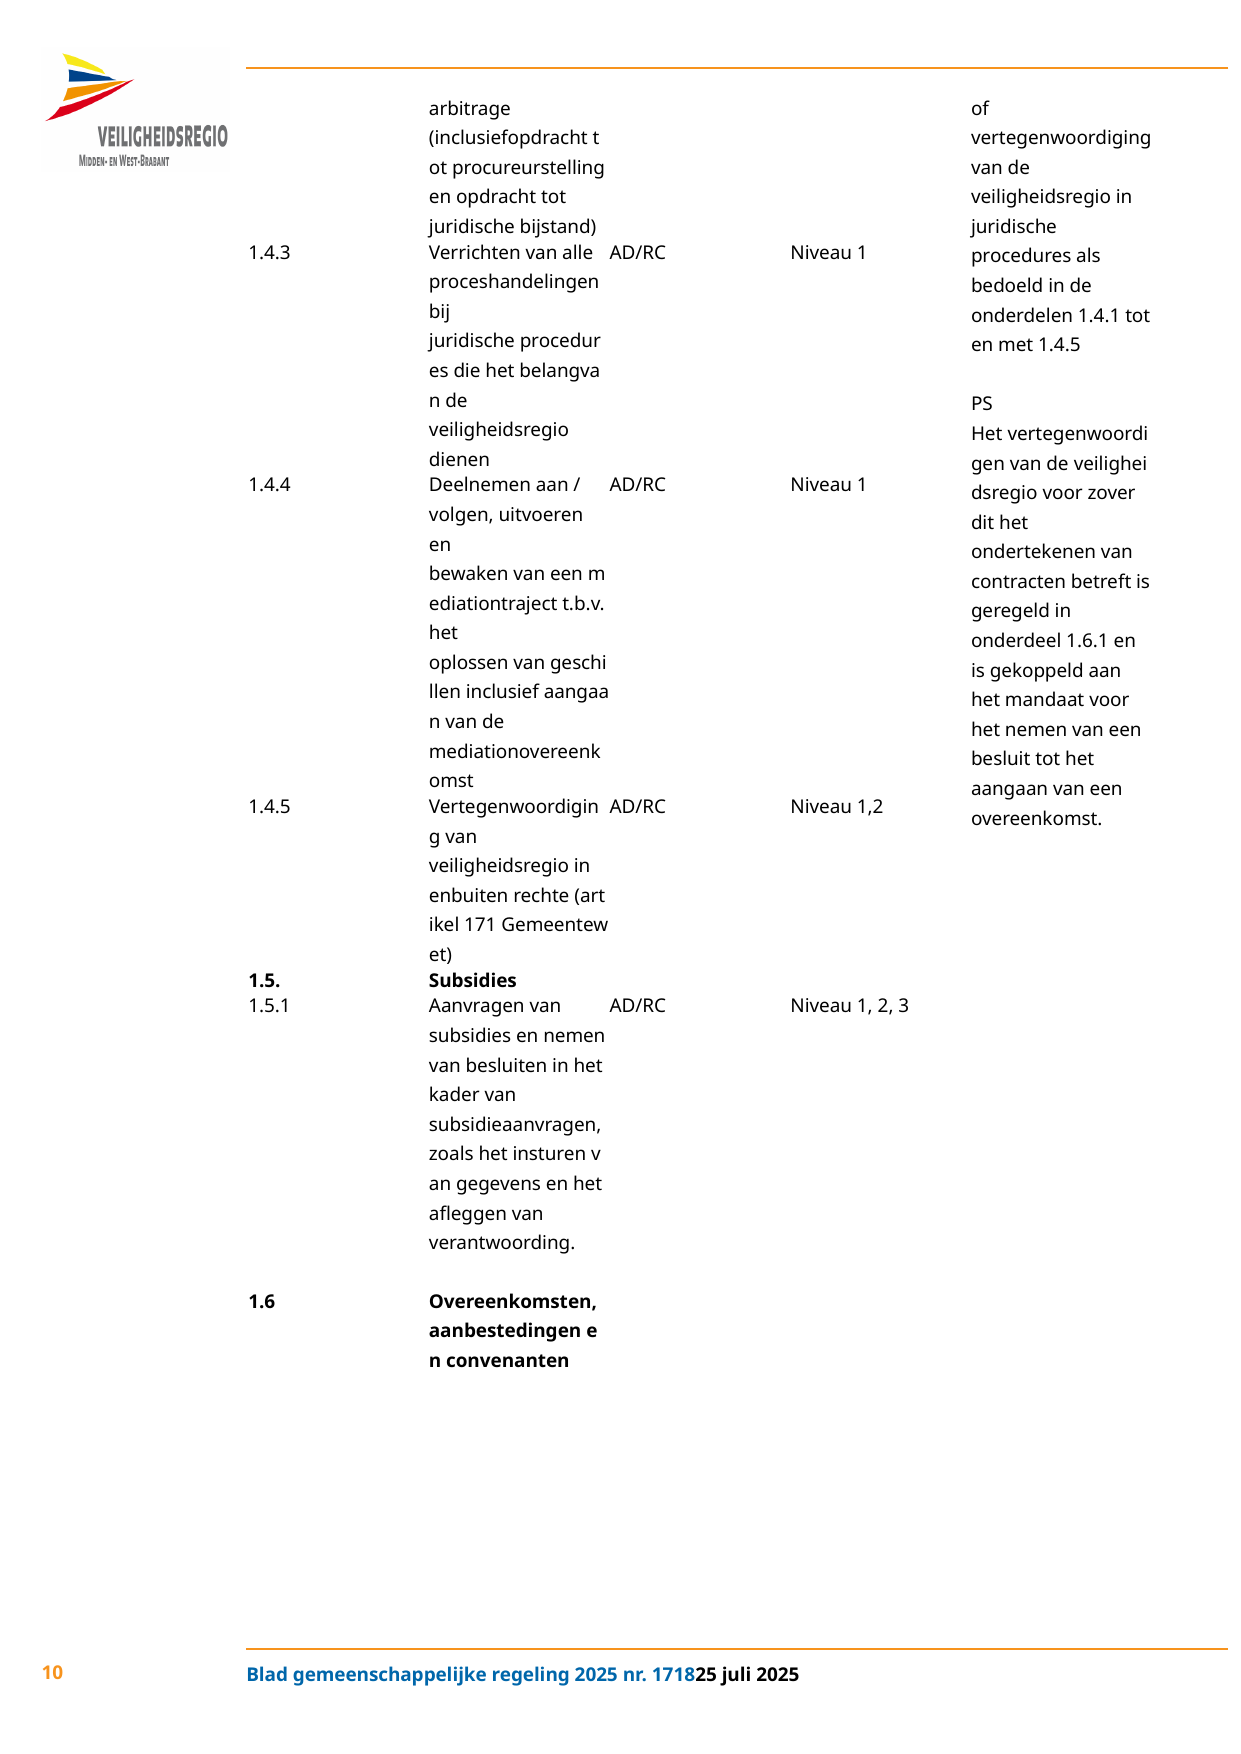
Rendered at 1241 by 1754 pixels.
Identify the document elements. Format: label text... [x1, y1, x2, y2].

table_cell [790, 95, 971, 239]
table_cell Deelnemen aan / volgen, uitvoeren en bewaken van een mediationtraject t.b.v.het oplossen van geschillen inclusief aangaan van de mediationovereenkomst [429, 472, 609, 793]
table_cell [790, 967, 971, 993]
table_cell Vertegenwoordiging van veiligheidsregio in enbuiten rechte (artikel 171 Gemeentewet) [429, 793, 609, 967]
table_cell [248, 95, 429, 239]
table_cell arbitrage (inclusiefopdracht tot procureurstelling en opdracht tot juridische bijstand) [429, 95, 609, 239]
table_header Overeenkomsten, aanbestedingen en convenanten [429, 1288, 609, 1373]
table_header [609, 1288, 790, 1373]
table_cell AD/RC [609, 239, 790, 472]
table_cell 1.4.5 [248, 793, 429, 967]
table_cell [609, 95, 790, 239]
table_cell Niveau 1 [790, 472, 971, 793]
table_cell 1.4.4 [248, 472, 429, 793]
table_header [971, 1288, 1152, 1373]
table_cell AD/RC [609, 472, 790, 793]
table_cell Niveau 1 [790, 239, 971, 472]
table_cell of vertegenwoordiging van de veiligheidsregio in juridische procedures als bedoeld in de onderdelen 1.4.1 tot en met 1.4.5 PS Het vertegenwoordigen van de veiligheidsregio voor zover dit het ondertekenen van contracten betreft is geregeld in onderdeel 1.6.1 en is gekoppeld aan het mandaat voor het nemen van een besluit tot het aangaan van een overeenkomst. [971, 95, 1152, 967]
table_cell [971, 993, 1152, 1255]
table_cell 1.5. [248, 967, 429, 993]
table_cell AD/RC [609, 793, 790, 967]
table_cell 1.4.3 [248, 239, 429, 472]
picture [41, 47, 231, 172]
table_cell Niveau 1, 2, 3 [790, 993, 971, 1255]
table_header 1.6 [248, 1288, 429, 1373]
table_cell [609, 967, 790, 993]
table_cell 1.5.1 [248, 993, 429, 1255]
table_cell Subsidies [429, 967, 609, 993]
table_header [790, 1288, 971, 1373]
table_cell Niveau 1,2 [790, 793, 971, 967]
table_cell AD/RC [609, 993, 790, 1255]
table_cell Verrichten van alle proceshandelingen bij juridische procedures die het belangvan de veiligheidsregio dienen [429, 239, 609, 472]
table_cell [971, 967, 1152, 993]
table_cell Aanvragen van subsidies en nemen van besluiten in het kader van subsidieaanvragen, zoals het insturen van gegevens en het afleggen van verantwoording. [429, 993, 609, 1255]
